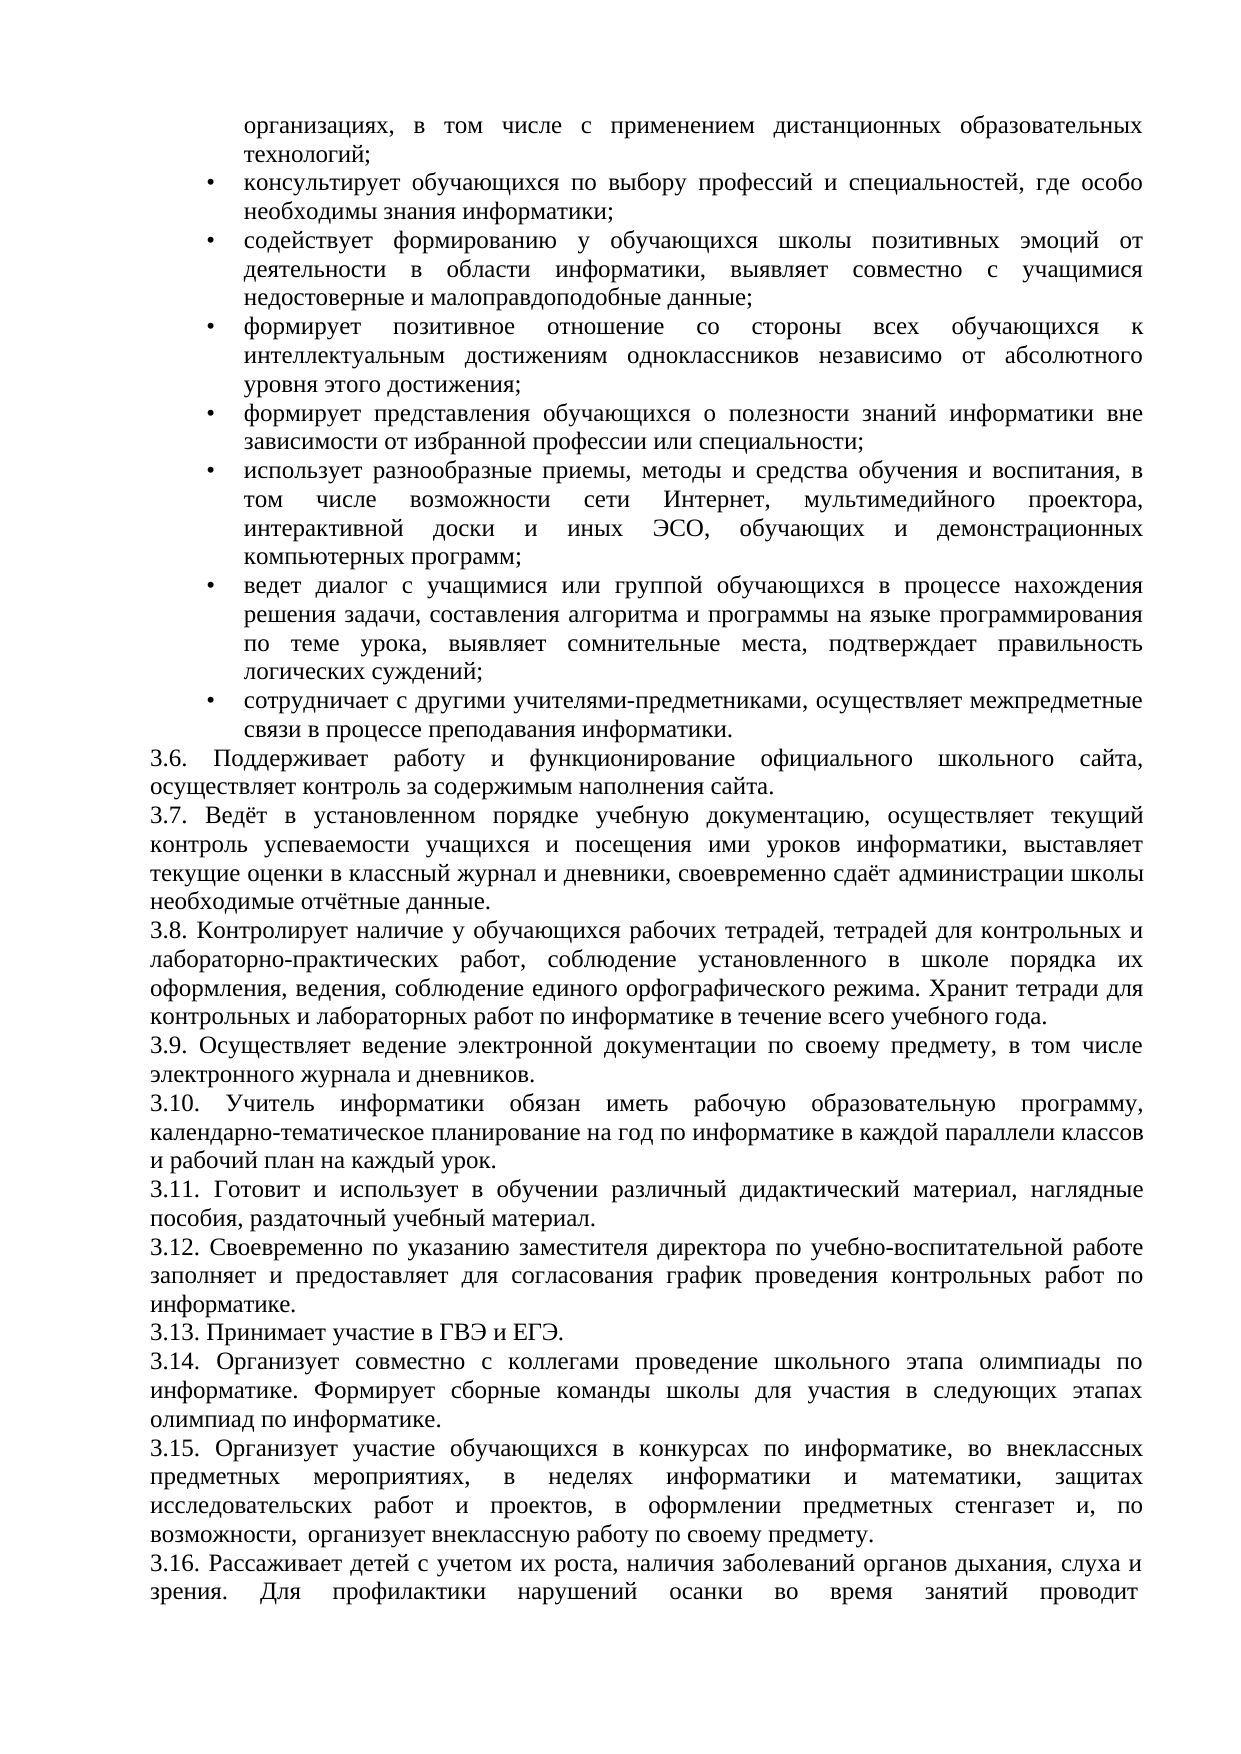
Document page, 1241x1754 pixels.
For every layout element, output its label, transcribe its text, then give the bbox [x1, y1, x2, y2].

list Рассаживает детей с учетом их роста, наличия заболеваний органов дыхания, слуха и зрения. Для профилактики нарушений осанки во время занятий проводит [150, 1548, 1143, 1605]
list сотрудничает с другими учителями-предметниками, осуществляет межпредметные связи в процессе преподавания информатики. [206, 685, 1143, 743]
list содействует формированию у обучающихся школы позитивных эмоций от деятельности в области информатики, выявляет совместно с учащимися недостоверные и малоправдоподобные данные; [206, 225, 1144, 311]
list Ведёт в установленном порядке учебную документацию, осуществляет текущий контроль успеваемости учащихся и посещения ими уроков информатики, выставляет текущие оценки в классный журнал и дневники, своевременно сдаёт администрации школы необходимые отчётные данные. [150, 800, 1144, 915]
list формирует представления обучающихся о полезности знаний информатики вне зависимости от избранной профессии или специальности; [206, 398, 1144, 455]
list Учитель информатики обязан иметь рабочую образовательную программу, календарно-тематическое планирование на год по информатике в каждой параллели классов и рабочий план на каждый урок. [150, 1088, 1144, 1174]
list Организует совместно с коллегами проведение школьного этапа олимпиады по информатике. Формирует сборные команды школы для участия в следующих этапах олимпиад по информатике. [150, 1346, 1143, 1433]
list Готовит и использует в обучении различный дидактический материал, наглядные пособия, раздаточный учебный материал. [150, 1174, 1144, 1232]
list Поддерживает работу и функционирование официального школьного сайта, осуществляет контроль за содержимым наполнения сайта. [150, 743, 1144, 800]
list Принимает участие в ГВЭ и ЕГЭ. [150, 1318, 1155, 1346]
list консультирует обучающихся по выбору профессий и специальностей, где особо необходимы знания информатики; [206, 167, 1143, 225]
text организациях, в том числе с применением дистанционных образовательных технологий; [244, 110, 1143, 167]
list Контролирует наличие у обучающихся рабочих тетрадей, тетрадей для контрольных и лабораторно-практических работ, соблюдение установленного в школе порядка их оформления, ведения, соблюдение единого орфографического режима. Хранит тетради для контрольных и лабораторных работ по информатике в течение всего учебного года. [150, 915, 1144, 1030]
list формирует позитивное отношение со стороны всех обучающихся к интеллектуальным достижениям одноклассников независимо от абсолютного уровня этого достижения; [206, 311, 1144, 398]
list Осуществляет ведение электронной документации по своему предмету, в том числе электронного журнала и дневников. [150, 1030, 1144, 1088]
list Своевременно по указанию заместителя директора по учебно-воспитательной работе заполняет и предоставляет для согласования график проведения контрольных работ по информатике. [150, 1232, 1144, 1318]
list использует разнообразные приемы, методы и средства обучения и воспитания, в том числе возможности сети Интернет, мультимедийного проектора, интерактивной доски и иных ЭСО, обучающих и демонстрационных компьютерных программ; [206, 455, 1144, 570]
list Организует участие обучающихся в конкурсах по информатике, во внеклассных предметных мероприятиях, в неделях информатики и математики, защитах исследовательских работ и проектов, в оформлении предметных стенгазет и, по возможности, организует внеклассную работу по своему предмету. [150, 1433, 1144, 1548]
list ведет диалог с учащимися или группой обучающихся в процессе нахождения решения задачи, составления алгоритма и программы на языке программирования по теме урока, выявляет сомнительные места, подтверждает правильность логических суждений; [206, 570, 1144, 685]
